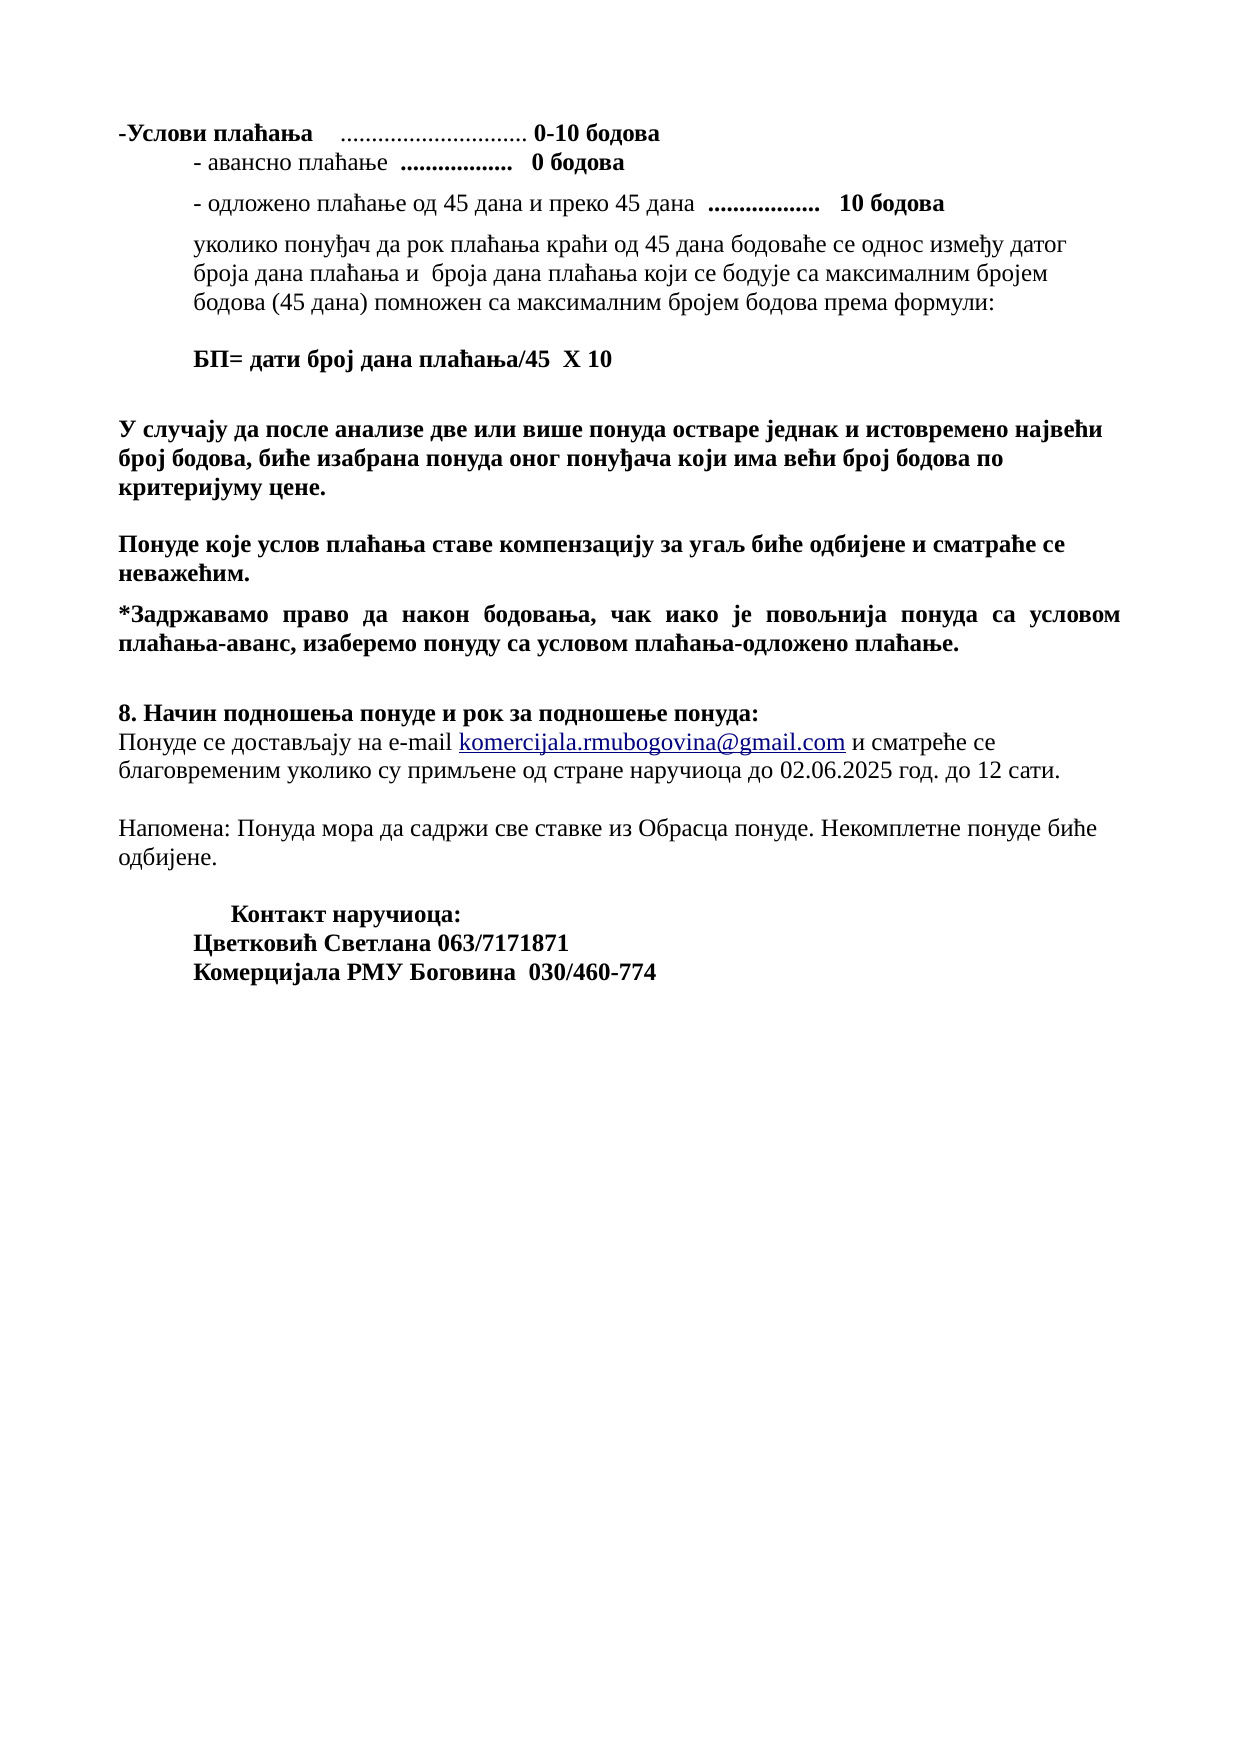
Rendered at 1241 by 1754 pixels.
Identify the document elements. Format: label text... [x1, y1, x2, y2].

text 8. Начин подношења понуде и рок за подношење понуда: [118, 698, 1122, 727]
text БП= дати број дана плаћања/45 X 10 [193, 344, 1122, 373]
text - одложено плаћање од 45 дана и преко 45 дана .................. 10 бодова [193, 188, 1122, 217]
text уколико понуђач да рок плаћања краћи од 45 дана бодоваће се однос између датог броја дана плаћања и броја дана плаћања који се бодује са максималним бројем бодова (45 дана) помножен са максималним бројем бодова према формули: [193, 229, 1122, 316]
text У случају да после анализе две или више понуда остваре једнак и истовремено највећи број бодова, биће изабрана понуда оног понуђача који има већи број бодова по критеријуму цене. [118, 414, 1122, 501]
text Понуде које услов плаћања ставе компензацију за угаљ биће одбијене и сматраће се неважећим. [118, 529, 1122, 587]
text Напомена: Понуда мора да садржи све ставке из Обрасца понуде. Некомплетне понуде биће одбијене. [118, 813, 1122, 871]
text Понуде се достављају на e-mail komercijala.rmubogovina@gmail.com и сматреће се благовременим уколико су примљене од стране наручиоца до 02.06.2025 год. до 12 сати. [118, 727, 1122, 784]
list Контакт наручиоца: [193, 899, 1122, 928]
text Цветковић Светлана 063/7171871 [193, 928, 1122, 957]
text Комерцијала РМУ Боговина 030/460-774 [193, 957, 1122, 986]
text *Задржавамо право да након бодовања, чак иако је повољнија понуда са условом плаћања-аванс, изаберемо понуду са условом плаћања-одложено плаћање. [118, 599, 1122, 657]
text - авансно плаћање .................. 0 бодова [193, 147, 1122, 176]
text -Услови плаћања .............................. 0-10 бодова [118, 118, 1122, 147]
